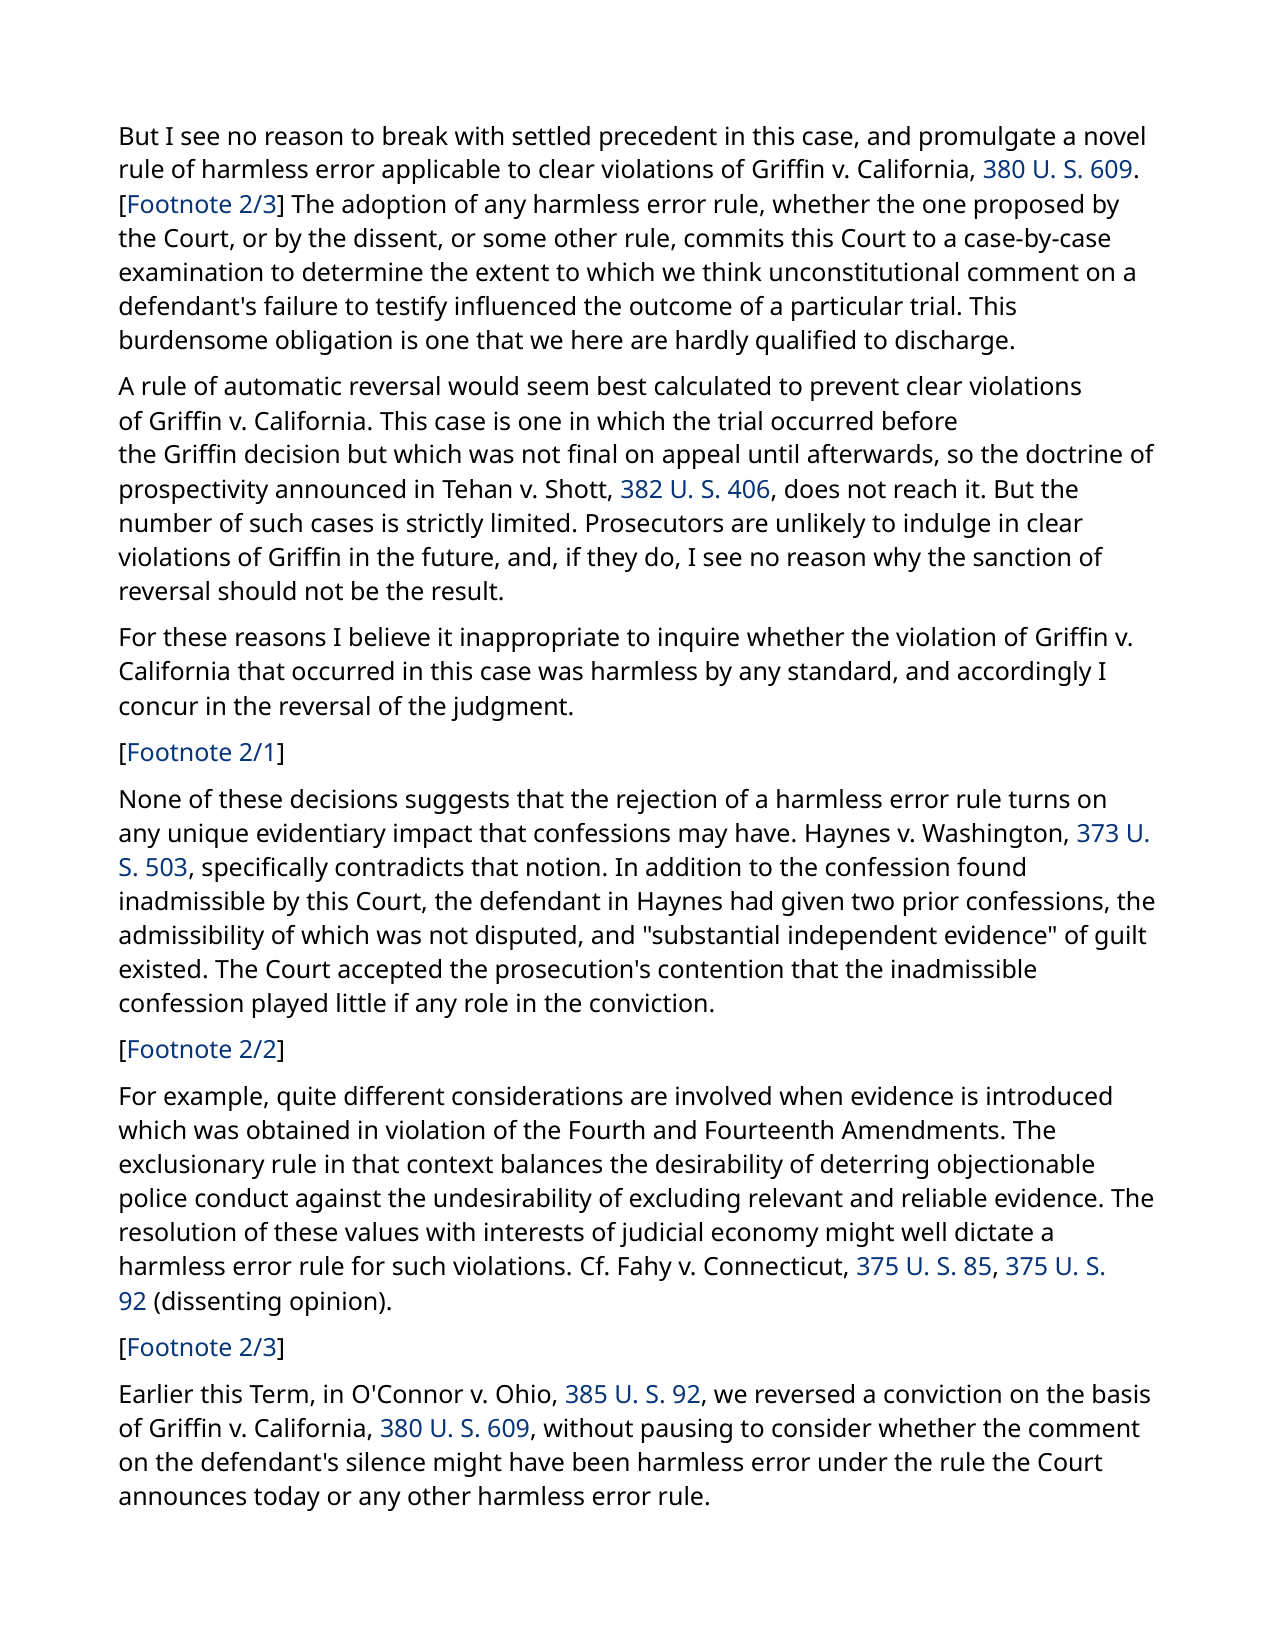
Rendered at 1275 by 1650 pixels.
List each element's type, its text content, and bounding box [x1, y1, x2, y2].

text But I see no reason to break with settled precedent in this case, and promulgate a novel rule of harmless error applicable to clear violations of Griffin v. California, 380 U. S. 609. [Footnote 2/3] The adoption of any harmless error rule, whether the one proposed by the Court, or by the dissent, or some other rule, commits this Court to a case-by-case examination to determine the extent to which we think unconstitutional comment on a defendant's failure to testify influenced the outcome of a particular trial. This burdensome obligation is one that we here are hardly qualified to discharge. [118, 118, 1157, 357]
text For these reasons I believe it inappropriate to inquire whether the violation of Griffin v. California that occurred in this case was harmless by any standard, and accordingly I concur in the reversal of the judgment. [118, 620, 1157, 722]
text For example, quite different considerations are involved when evidence is introduced which was obtained in violation of the Fourth and Fourteenth Amendments. The exclusionary rule in that context balances the desirability of deterring objectionable police conduct against the undesirability of excluding relevant and reliable evidence. The resolution of these values with interests of judicial economy might well dictate a harmless error rule for such violations. Cf. Fahy v. Connecticut, 375 U. S. 85, 375 U. S. 92 (dissenting opinion). [118, 1079, 1157, 1317]
text [Footnote 2/1] [118, 735, 1157, 769]
text Earlier this Term, in O'Connor v. Ohio, 385 U. S. 92, we reversed a conviction on the basis of Griffin v. California, 380 U. S. 609, without pausing to consider whether the comment on the defendant's silence might have been harmless error under the rule the Court announces today or any other harmless error rule. [118, 1376, 1157, 1512]
text [Footnote 2/3] [118, 1330, 1157, 1364]
text A rule of automatic reversal would seem best calculated to prevent clear violations of Griffin v. California. This case is one in which the trial occurred before the Griffin decision but which was not final on appeal until afterwards, so the doctrine of prospectivity announced in Tehan v. Shott, 382 U. S. 406, does not reach it. But the number of such cases is strictly limited. Prosecutors are unlikely to indulge in clear violations of Griffin in the future, and, if they do, I see no reason why the sanction of reversal should not be the result. [118, 369, 1157, 607]
text [Footnote 2/2] [118, 1032, 1157, 1066]
text None of these decisions suggests that the rejection of a harmless error rule turns on any unique evidentiary impact that confessions may have. Haynes v. Washington, 373 U. S. 503, specifically contradicts that notion. In addition to the confession found inadmissible by this Court, the defendant in Haynes had given two prior confessions, the admissibility of which was not disputed, and "substantial independent evidence" of guilt existed. The Court accepted the prosecution's contention that the inadmissible confession played little if any role in the conviction. [118, 781, 1157, 1020]
